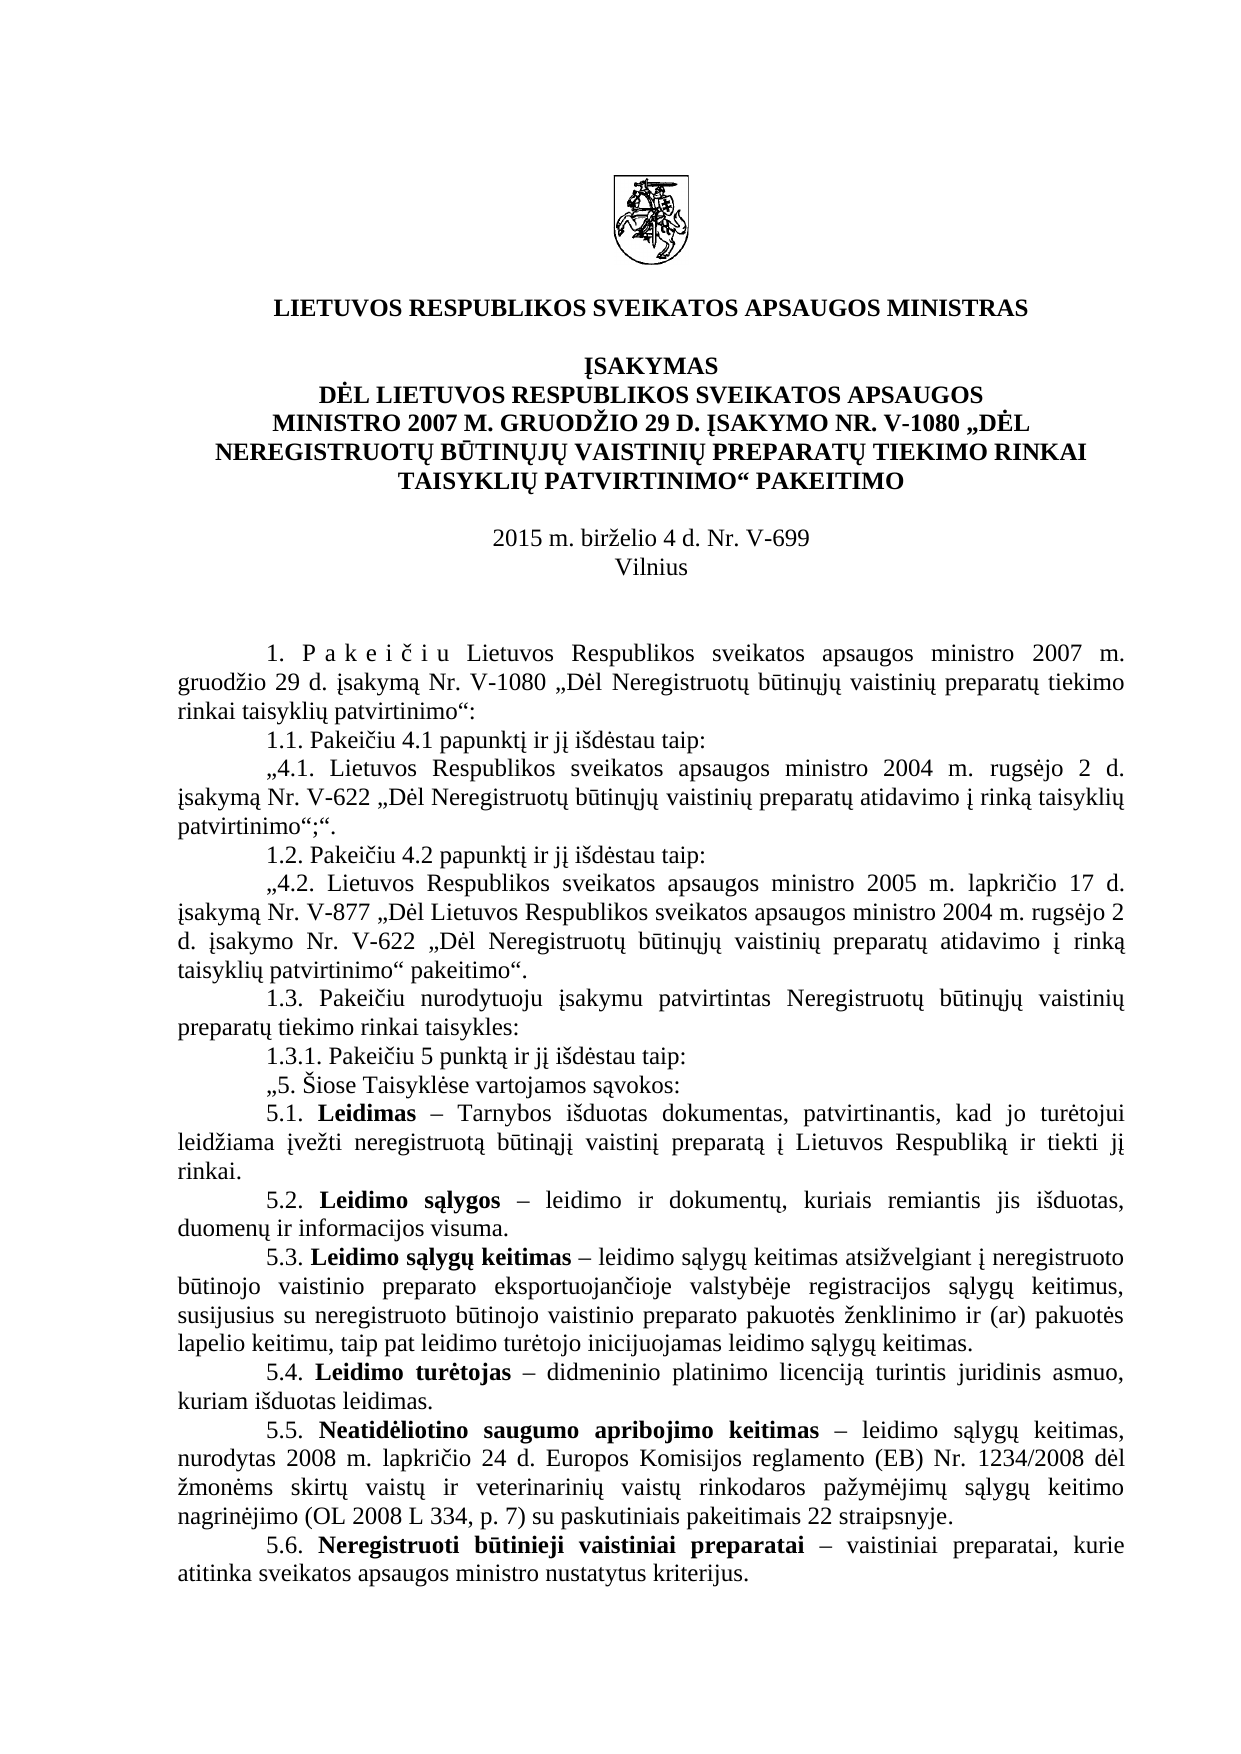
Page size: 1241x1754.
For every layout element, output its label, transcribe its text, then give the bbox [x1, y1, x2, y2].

text MINISTRO 2007 M. GRUODŽIO 29 D. ĮSAKYMO NR. V-1080 „DĖL NEREGISTRUOTŲ BŪTINŲJŲ VAISTINIŲ PREPARATŲ TIEKIMO RINKAI TAISYKLIŲ PATVIRTINIMO“ PAKEITIMO [177, 408, 1125, 495]
text 1.1. Pakeičiu 4.1 papunktį ir jį išdėstau taip: [177, 725, 1125, 753]
text 5.1. Leidimas – Tarnybos išduotas dokumentas, patvirtinantis, kad jo turėtojui leidžiama įvežti neregistruotą būtinąjį vaistinį preparatą į Lietuvos Respubliką ir tiekti jį rinkai. [177, 1098, 1125, 1185]
text „5. Šiose Taisyklėse vartojamos sąvokos: [177, 1070, 1125, 1098]
text „4.1. Lietuvos Respublikos sveikatos apsaugos ministro 2004 m. rugsėjo 2 d. įsakymą Nr. V-622 „Dėl Neregistruotų būtinųjų vaistinių preparatų atidavimo į rinką taisyklių patvirtinimo“;“. [177, 753, 1125, 840]
text „4.2. Lietuvos Respublikos sveikatos apsaugos ministro 2005 m. lapkričio 17 d. įsakymą Nr. V-877 „Dėl Lietuvos Respublikos sveikatos apsaugos ministro 2004 m. rugsėjo 2 d. įsakymo Nr. V-622 „Dėl Neregistruotų būtinųjų vaistinių preparatų atidavimo į rinką taisyklių patvirtinimo“ pakeitimo“. [177, 868, 1125, 983]
text 5.6. Neregistruoti būtinieji vaistiniai preparatai – vaistiniai preparatai, kurie atitinka sveikatos apsaugos ministro nustatytus kriterijus. [177, 1530, 1125, 1587]
text 2015 m. birželio 4 d. Nr. V-699 [177, 523, 1125, 552]
text LIETUVOS RESPUBLIKOS SVEIKATOS APSAUGOS MINISTRAS [177, 293, 1125, 322]
text 1.2. Pakeičiu 4.2 papunktį ir jį išdėstau taip: [177, 840, 1125, 868]
text 5.4. Leidimo turėtojas – didmeninio platinimo licenciją turintis juridinis asmuo, kuriam išduotas leidimas. [177, 1357, 1125, 1415]
text 5.3. Leidimo sąlygų keitimas – leidimo sąlygų keitimas atsižvelgiant į neregistruoto būtinojo vaistinio preparato eksportuojančioje valstybėje registracijos sąlygų keitimus, susijusius su neregistruoto būtinojo vaistinio preparato pakuotės ženklinimo ir (ar) pakuotės lapelio keitimu, taip pat leidimo turėtojo inicijuojamas leidimo sąlygų keitimas. [177, 1242, 1125, 1357]
text 1.3. Pakeičiu nurodytuoju įsakymu patvirtintas Neregistruotų būtinųjų vaistinių preparatų tiekimo rinkai taisykles: [177, 983, 1125, 1041]
text ĮSAKYMAS [177, 351, 1125, 380]
text Vilnius [177, 552, 1125, 581]
text 5.2. Leidimo sąlygos – leidimo ir dokumentų, kuriais remiantis jis išduotas, duomenų ir informacijos visuma. [177, 1185, 1125, 1242]
text 1.3.1. Pakeičiu 5 punktą ir jį išdėstau taip: [177, 1041, 1125, 1070]
text DĖL LIETUVOS RESPUBLIKOS SVEIKATOS APSAUGOS [177, 380, 1125, 408]
text 5.5. Neatidėliotino saugumo apribojimo keitimas – leidimo sąlygų keitimas, nurodytas 2008 m. lapkričio 24 d. Europos Komisijos reglamento (EB) Nr. 1234/2008 dėl žmonėms skirtų vaistų ir veterinarinių vaistų rinkodaros pažymėjimų sąlygų keitimo nagrinėjimo (OL 2008 L 334, p. 7) su paskutiniais pakeitimais 22 straipsnyje. [177, 1415, 1125, 1530]
text 1. Pakeičiu Lietuvos Respublikos sveikatos apsaugos ministro 2007 m. gruodžio 29 d. įsakymą Nr. V-1080 „Dėl Neregistruotų būtinųjų vaistinių preparatų tiekimo rinkai taisyklių patvirtinimo“: [177, 638, 1125, 725]
